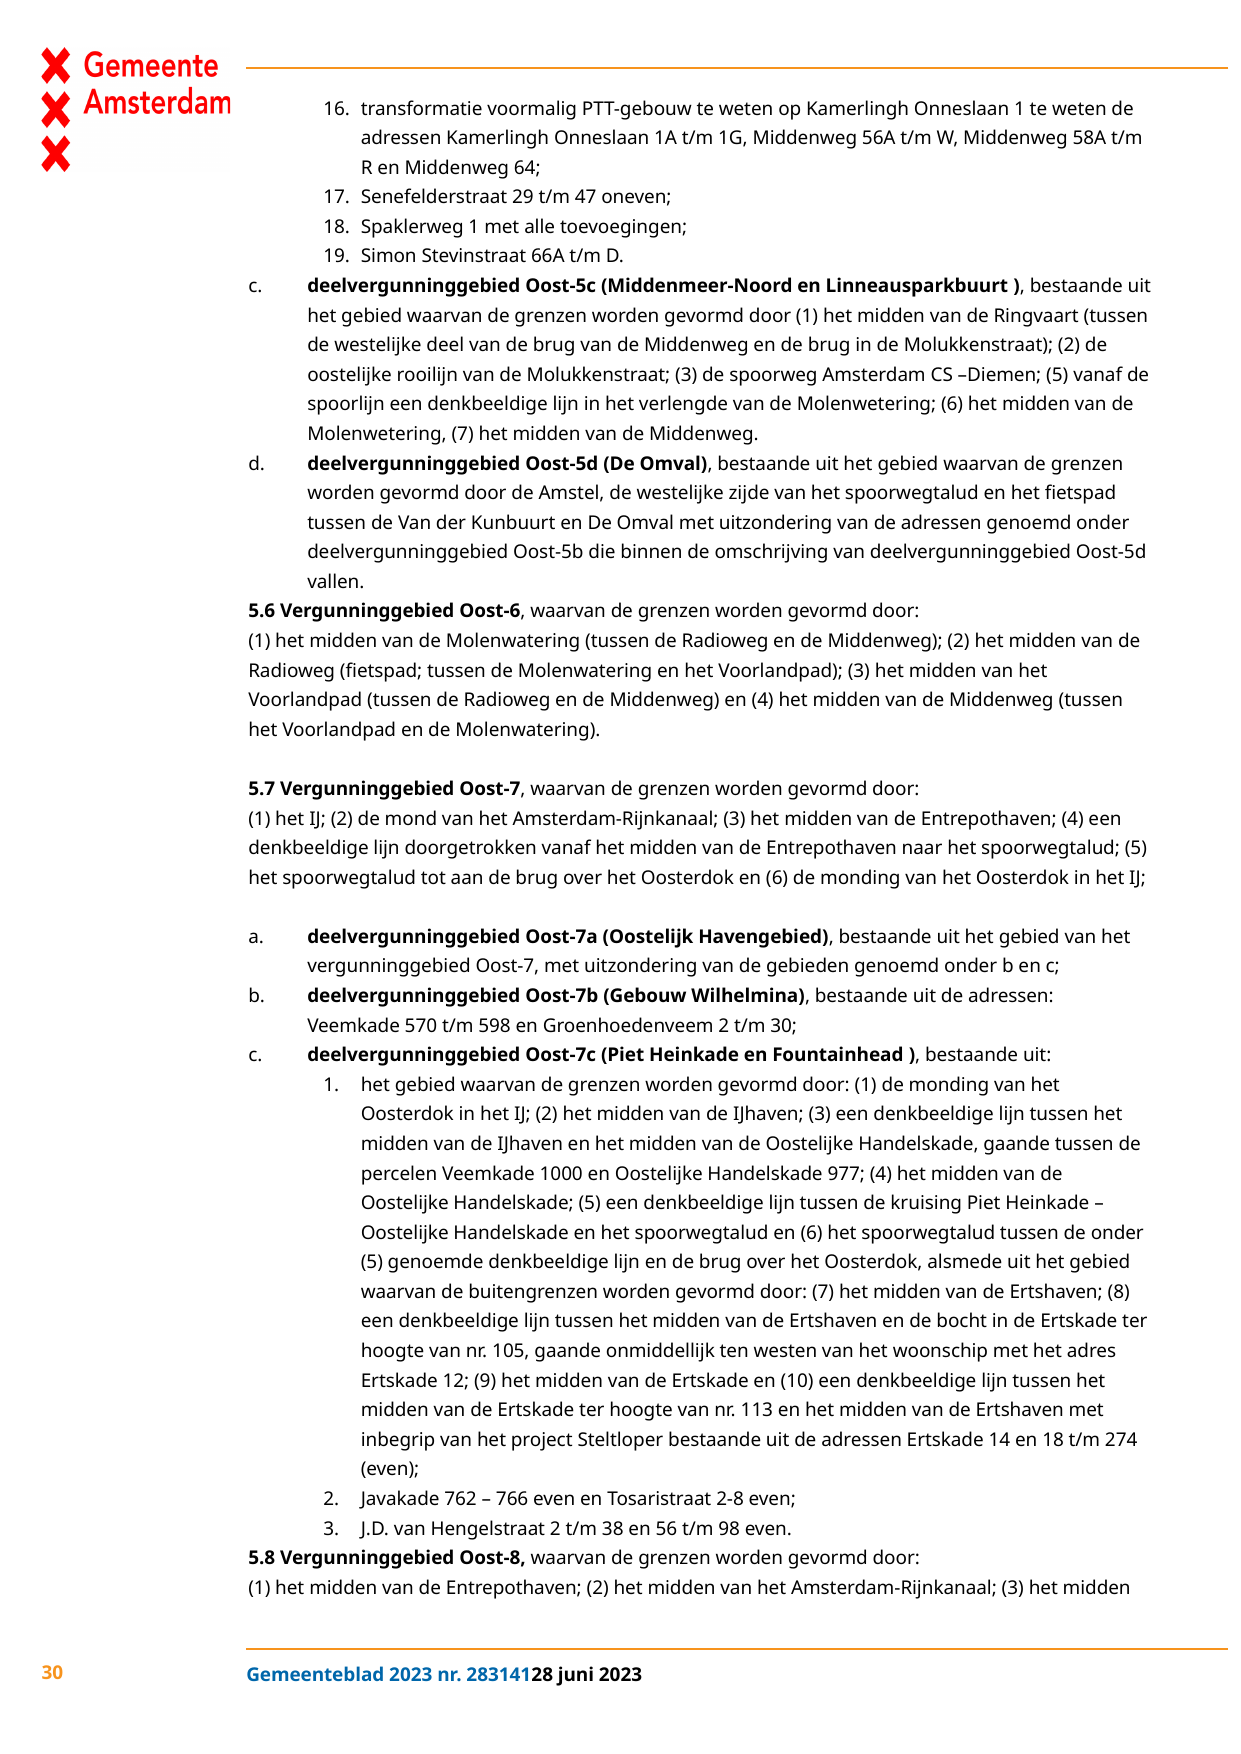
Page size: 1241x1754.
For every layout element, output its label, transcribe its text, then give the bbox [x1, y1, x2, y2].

text (1) het midden van de Molenwatering (tussen de Radioweg en de Middenweg); (2) het midden van de Radioweg (fietspad; tussen de Molenwatering en het Voorlandpad); (3) het midden van het Voorlandpad (tussen de Radioweg en de Middenweg) en (4) het midden van de Middenweg (tussen het Voorlandpad en de Molenwatering). [248, 627, 1152, 742]
list deelvergunninggebied Oost-7c (Piet Heinkade en Fountainhead ), bestaande uit: [248, 1041, 1152, 1067]
list deelvergunninggebied Oost-5c (Middenmeer-Noord en Linneausparkbuurt ), bestaande uit het gebied waarvan de grenzen worden gevormd door (1) het midden van de Ringvaart (tussen de westelijke deel van de brug van de Middenweg en de brug in de Molukkenstraat); (2) de oostelijke rooilijn van de Molukkenstraat; (3) de spoorweg Amsterdam CS –Diemen; (5) vanaf de spoorlijn een denkbeeldige lijn in het verlengde van de Molenwetering; (6) het midden van de Molenwetering, (7) het midden van de Middenweg. [248, 272, 1152, 446]
list J.D. van Hengelstraat 2 t/m 38 en 56 t/m 98 even. [323, 1515, 1152, 1541]
list transformatie voormalig PTT-gebouw te weten op Kamerlingh Onneslaan 1 te weten de adressen Kamerlingh Onneslaan 1A t/m 1G, Middenweg 56A t/m W, Middenweg 58A t/m R en Middenweg 64; [323, 95, 1152, 180]
text 5.8 Vergunninggebied Oost-8, waarvan de grenzen worden gevormd door: [248, 1544, 1152, 1570]
list deelvergunninggebied Oost-7b (Gebouw Wilhelmina), bestaande uit de adressen: [248, 982, 1152, 1008]
text 5.6 Vergunninggebied Oost-6, waarvan de grenzen worden gevormd door: [248, 598, 1152, 623]
list Simon Stevinstraat 66A t/m D. [323, 243, 1152, 268]
list deelvergunninggebied Oost-5d (De Omval), bestaande uit het gebied waarvan de grenzen worden gevormd door de Amstel, de westelijke zijde van het spoorwegtalud en het fietspad tussen de Van der Kunbuurt en De Omval met uitzondering van de adressen genoemd onder deelvergunninggebied Oost-5b die binnen de omschrijving van deelvergunninggebied Oost-5d vallen. [248, 450, 1152, 594]
text 5.7 Vergunninggebied Oost-7, waarvan de grenzen worden gevormd door: [248, 775, 1152, 801]
list Senefelderstraat 29 t/m 47 oneven; [323, 183, 1152, 209]
picture [41, 47, 231, 172]
list het gebied waarvan de grenzen worden gevormd door: (1) de monding van het Oosterdok in het IJ; (2) het midden van de IJhaven; (3) een denkbeeldige lijn tussen het midden van de IJhaven en het midden van de Oostelijke Handelskade, gaande tussen de percelen Veemkade 1000 en Oostelijke Handelskade 977; (4) het midden van de Oostelijke Handelskade; (5) een denkbeeldige lijn tussen de kruising Piet Heinkade – Oostelijke Handelskade en het spoorwegtalud en (6) het spoorwegtalud tussen de onder (5) genoemde denkbeeldige lijn en de brug over het Oosterdok, alsmede uit het gebied waarvan de buitengrenzen worden gevormd door: (7) het midden van de Ertshaven; (8) een denkbeeldige lijn tussen het midden van de Ertshaven en de bocht in de Ertskade ter hoogte van nr. 105, gaande onmiddellijk ten westen van het woonschip met het adres Ertskade 12; (9) het midden van de Ertskade en (10) een denkbeeldige lijn tussen het midden van de Ertskade ter hoogte van nr. 113 en het midden van de Ertshaven met inbegrip van het project Steltloper bestaande uit de adressen Ertskade 14 en 18 t/m 274 (even); [323, 1071, 1152, 1481]
list Veemkade 570 t/m 598 en Groenhoedenveem 2 t/m 30; [248, 1012, 1152, 1038]
list Javakade 762 – 766 even en Tosaristraat 2-8 even; [323, 1485, 1152, 1511]
text (1) het IJ; (2) de mond van het Amsterdam-Rijnkanaal; (3) het midden van de Entrepothaven; (4) een denkbeeldige lijn doorgetrokken vanaf het midden van de Entrepothaven naar het spoorwegtalud; (5) het spoorwegtalud tot aan de brug over het Oosterdok en (6) de monding van het Oosterdok in het IJ; [248, 805, 1152, 890]
text (1) het midden van de Entrepothaven; (2) het midden van het Amsterdam-Rijnkanaal; (3) het midden [248, 1574, 1152, 1600]
list deelvergunninggebied Oost-7a (Oostelijk Havengebied), bestaande uit het gebied van het vergunninggebied Oost-7, met uitzondering van de gebieden genoemd onder b en c; [248, 923, 1152, 978]
list Spaklerweg 1 met alle toevoegingen; [323, 213, 1152, 239]
